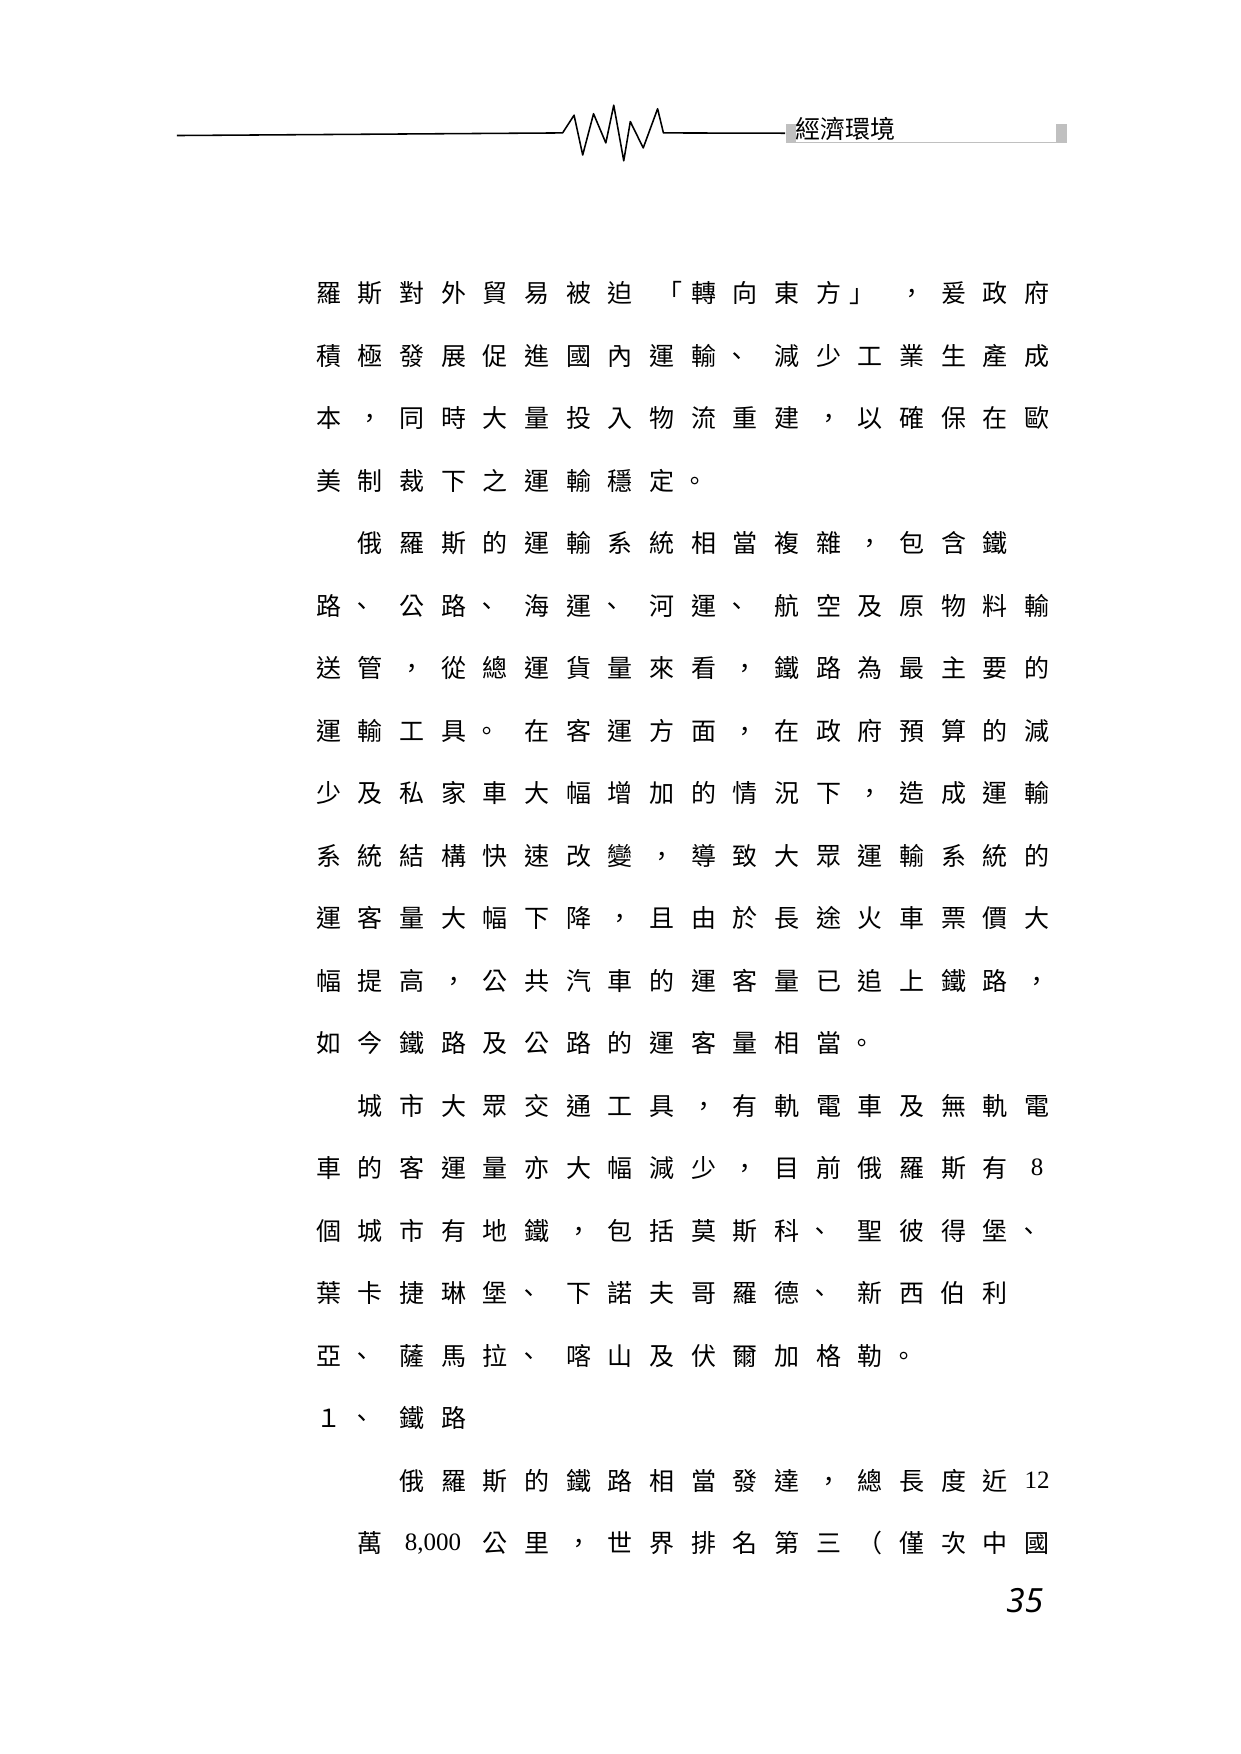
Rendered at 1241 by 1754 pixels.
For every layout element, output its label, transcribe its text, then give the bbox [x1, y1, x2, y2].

text １、鐵路 [281, 1375, 1058, 1438]
text 俄羅斯的鐵路相當發達，總長度近12萬8,000公里，世界排名第三（僅次中國 [330, 1438, 1058, 1563]
text 城市大眾交通工具，有軌電車及無軌電車的客運量亦大幅減少，目前俄羅斯有8個城市有地鐵，包括莫斯科、聖彼得堡、葉卡捷琳堡、下諾夫哥羅德、新西伯利亞、薩馬拉、喀山及伏爾加格勒。 [281, 1063, 1058, 1375]
text 俄羅斯的運輸系統相當複雜，包含鐵路、公路、海運、河運、航空及原物料輸送管，從總運貨量來看，鐵路為最主要的運輸工具。在客運方面，在政府預算的減少及私家車大幅增加的情況下，造成運輸系統結構快速改變，導致大眾運輸系統的運客量大幅下降，且由於長途火車票價大幅提高，公共汽車的運客量已追上鐵路，如今鐵路及公路的運客量相當。 [281, 500, 1058, 1063]
text 羅斯對外貿易被迫「轉向東方」，爰政府積極發展促進國內運輸、減少工業生產成本，同時大量投入物流重建，以確保在歐美制裁下之運輸穩定。 [281, 250, 1058, 500]
